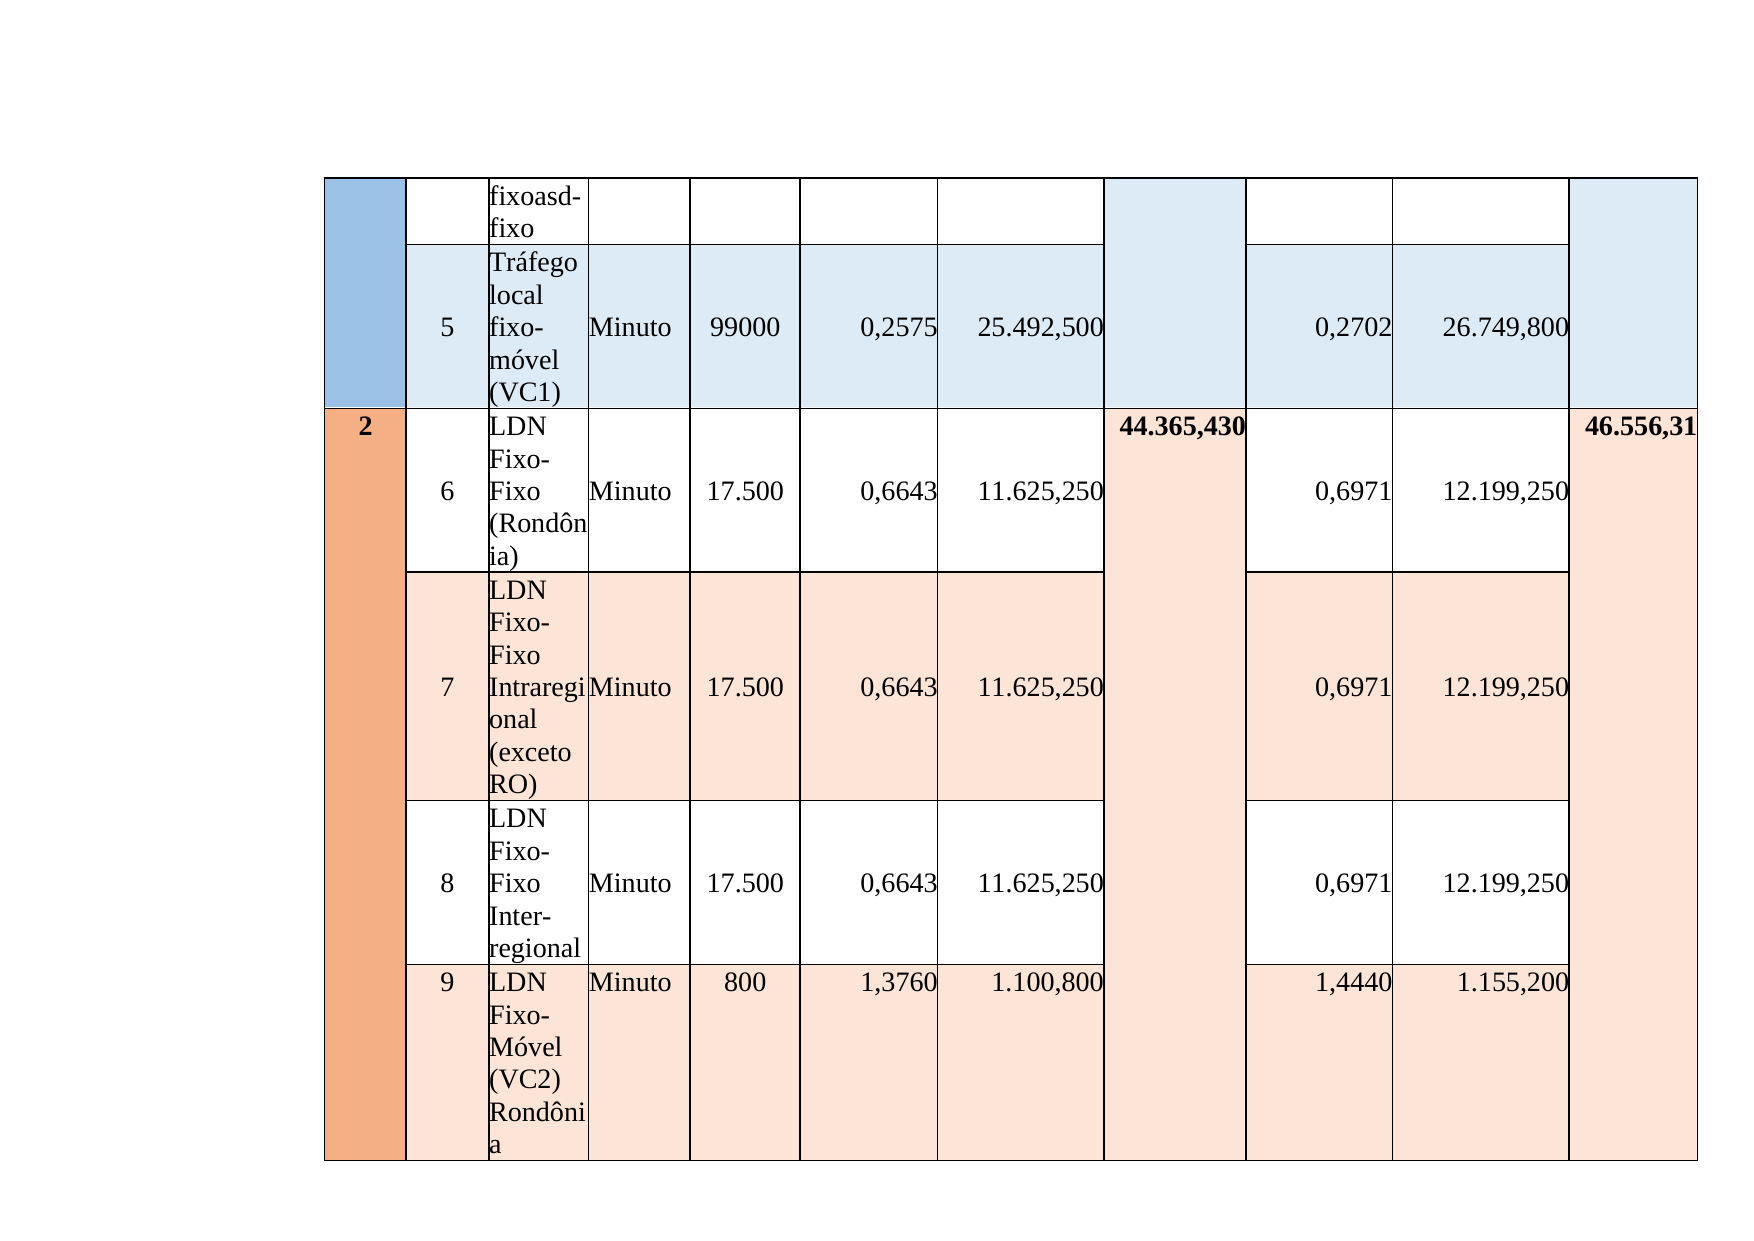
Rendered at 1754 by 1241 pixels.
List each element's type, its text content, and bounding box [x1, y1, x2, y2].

table_cell LDN Fixo-Fixo (Rondônia) [490, 409, 588, 571]
table_cell 11.625,250 [938, 573, 1103, 800]
table_cell [801, 179, 937, 244]
table_cell LDN Fixo-Fixo Inter-regional [490, 801, 588, 963]
table_cell 0,6971 [1247, 801, 1392, 963]
table_cell [1247, 179, 1392, 244]
table_cell 6 [407, 409, 488, 571]
table_cell [691, 179, 799, 244]
table_cell 17.500 [691, 409, 799, 571]
table_cell [938, 179, 1103, 244]
table_cell Minuto [589, 409, 689, 571]
table_cell [1393, 179, 1568, 244]
table_cell 25.492,500 [938, 245, 1103, 407]
table_cell Minuto [589, 573, 689, 800]
table_cell 2 [325, 409, 405, 1160]
table_cell Tráfego local fixo-móvel (VC1) [490, 245, 588, 407]
table_cell 800 [691, 965, 799, 1160]
table_cell Minuto [589, 245, 689, 407]
table_cell 0,6643 [801, 409, 937, 571]
table_cell 1.155,200 [1393, 965, 1568, 1160]
table_cell 99000 [691, 245, 799, 407]
table_cell 0,2702 [1247, 245, 1392, 407]
table_cell 11.625,250 [938, 801, 1103, 963]
table_cell 17.500 [691, 801, 799, 963]
table_cell [589, 179, 689, 244]
table_cell 46.556,31 [1570, 409, 1697, 1160]
table_cell 0,6971 [1247, 409, 1392, 571]
table_cell LDN Fixo-Móvel (VC2) Rondônia [490, 965, 588, 1160]
table_cell 0,6643 [801, 573, 937, 800]
table_cell fixoasd-fixo [490, 179, 588, 244]
table_cell 11.625,250 [938, 409, 1103, 571]
table_cell 7 [407, 573, 488, 800]
table_cell 1,4440 [1247, 965, 1392, 1160]
table_cell 17.500 [691, 573, 799, 800]
table_cell 1,3760 [801, 965, 937, 1160]
table_cell [325, 179, 405, 407]
table_cell 26.749,800 [1393, 245, 1568, 407]
table_cell 9 [407, 965, 488, 1160]
table_cell 44.365,430 [1105, 409, 1245, 1160]
table_cell [407, 179, 488, 244]
table_cell 0,6643 [801, 801, 937, 963]
table_cell 5 [407, 245, 488, 407]
table_cell 1.100,800 [938, 965, 1103, 1160]
table_cell 12.199,250 [1393, 409, 1568, 571]
table_cell 0,6971 [1247, 573, 1392, 800]
table_cell 0,2575 [801, 245, 937, 407]
table_cell 12.199,250 [1393, 801, 1568, 963]
table_cell [1570, 179, 1697, 407]
table_cell Minuto [589, 801, 689, 963]
table_cell 12.199,250 [1393, 573, 1568, 800]
table_cell 8 [407, 801, 488, 963]
table_cell [1105, 179, 1245, 407]
table_cell LDN Fixo-Fixo Intraregional (exceto RO) [490, 573, 588, 800]
table_cell Minuto [589, 965, 689, 1160]
